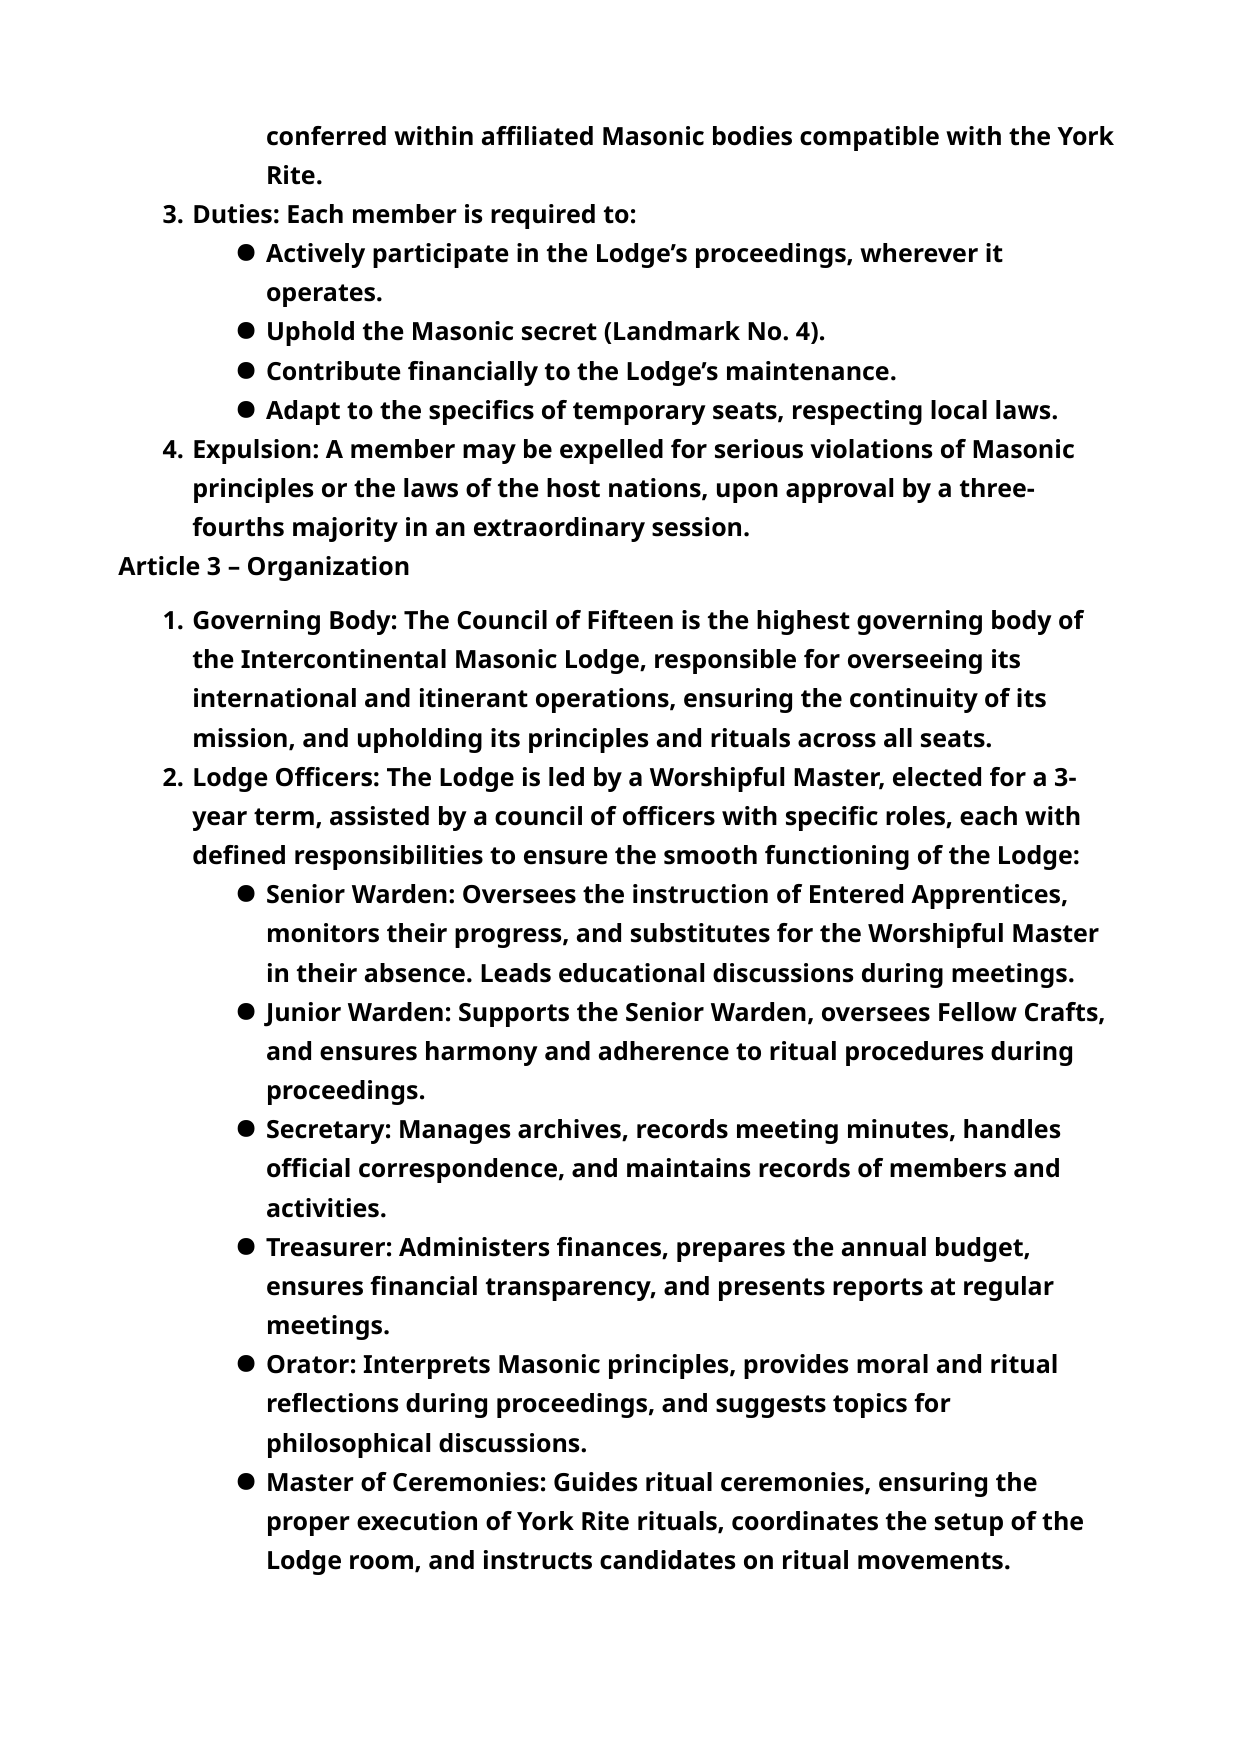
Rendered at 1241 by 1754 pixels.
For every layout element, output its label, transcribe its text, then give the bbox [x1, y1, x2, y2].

list Senior Warden: Oversees the instruction of Entered Apprentices, monitors their progress, and substitutes for the Worshipful Master in their absence. Leads educational discussions during meetings. [236, 877, 1122, 989]
list Treasurer: Administers finances, prepares the annual budget, ensures financial transparency, and presents reports at regular meetings. [236, 1229, 1122, 1342]
list conferred within affiliated Masonic bodies compatible with the York Rite. [236, 118, 1122, 191]
list Governing Body: The Council of Fifteen is the highest governing body of the Intercontinental Masonic Lodge, responsible for overseeing its international and itinerant operations, ensuring the continuity of its mission, and upholding its principles and rituals across all seats. [162, 603, 1122, 754]
list Duties: Each member is required to: [162, 196, 1122, 231]
list Master of Ceremonies: Guides ritual ceremonies, ensuring the proper execution of York Rite rituals, coordinates the setup of the Lodge room, and instructs candidates on ritual movements. [236, 1464, 1122, 1577]
text Article 3 – Organization [118, 549, 1122, 583]
list Secretary: Manages archives, records meeting minutes, handles official correspondence, and maintains records of members and activities. [236, 1112, 1122, 1224]
list Orator: Interprets Masonic principles, provides moral and ritual reflections during proceedings, and suggests topics for philosophical discussions. [236, 1347, 1122, 1459]
list Actively participate in the Lodge’s proceedings, wherever it operates. [236, 236, 1122, 309]
list Lodge Officers: The Lodge is led by a Worshipful Master, elected for a 3-year term, assisted by a council of officers with specific roles, each with defined responsibilities to ensure the smooth functioning of the Lodge: [162, 759, 1122, 872]
list Junior Warden: Supports the Senior Warden, oversees Fellow Crafts, and ensures harmony and adherence to ritual procedures during proceedings. [236, 994, 1122, 1107]
list Expulsion: A member may be expelled for serious violations of Masonic principles or the laws of the host nations, upon approval by a three-fourths majority in an extraordinary session. [162, 431, 1122, 544]
list Contribute financially to the Lodge’s maintenance. [236, 353, 1122, 387]
list Uphold the Masonic secret (Landmark No. 4). [236, 314, 1122, 348]
list Adapt to the specifics of temporary seats, respecting local laws. [236, 392, 1122, 426]
